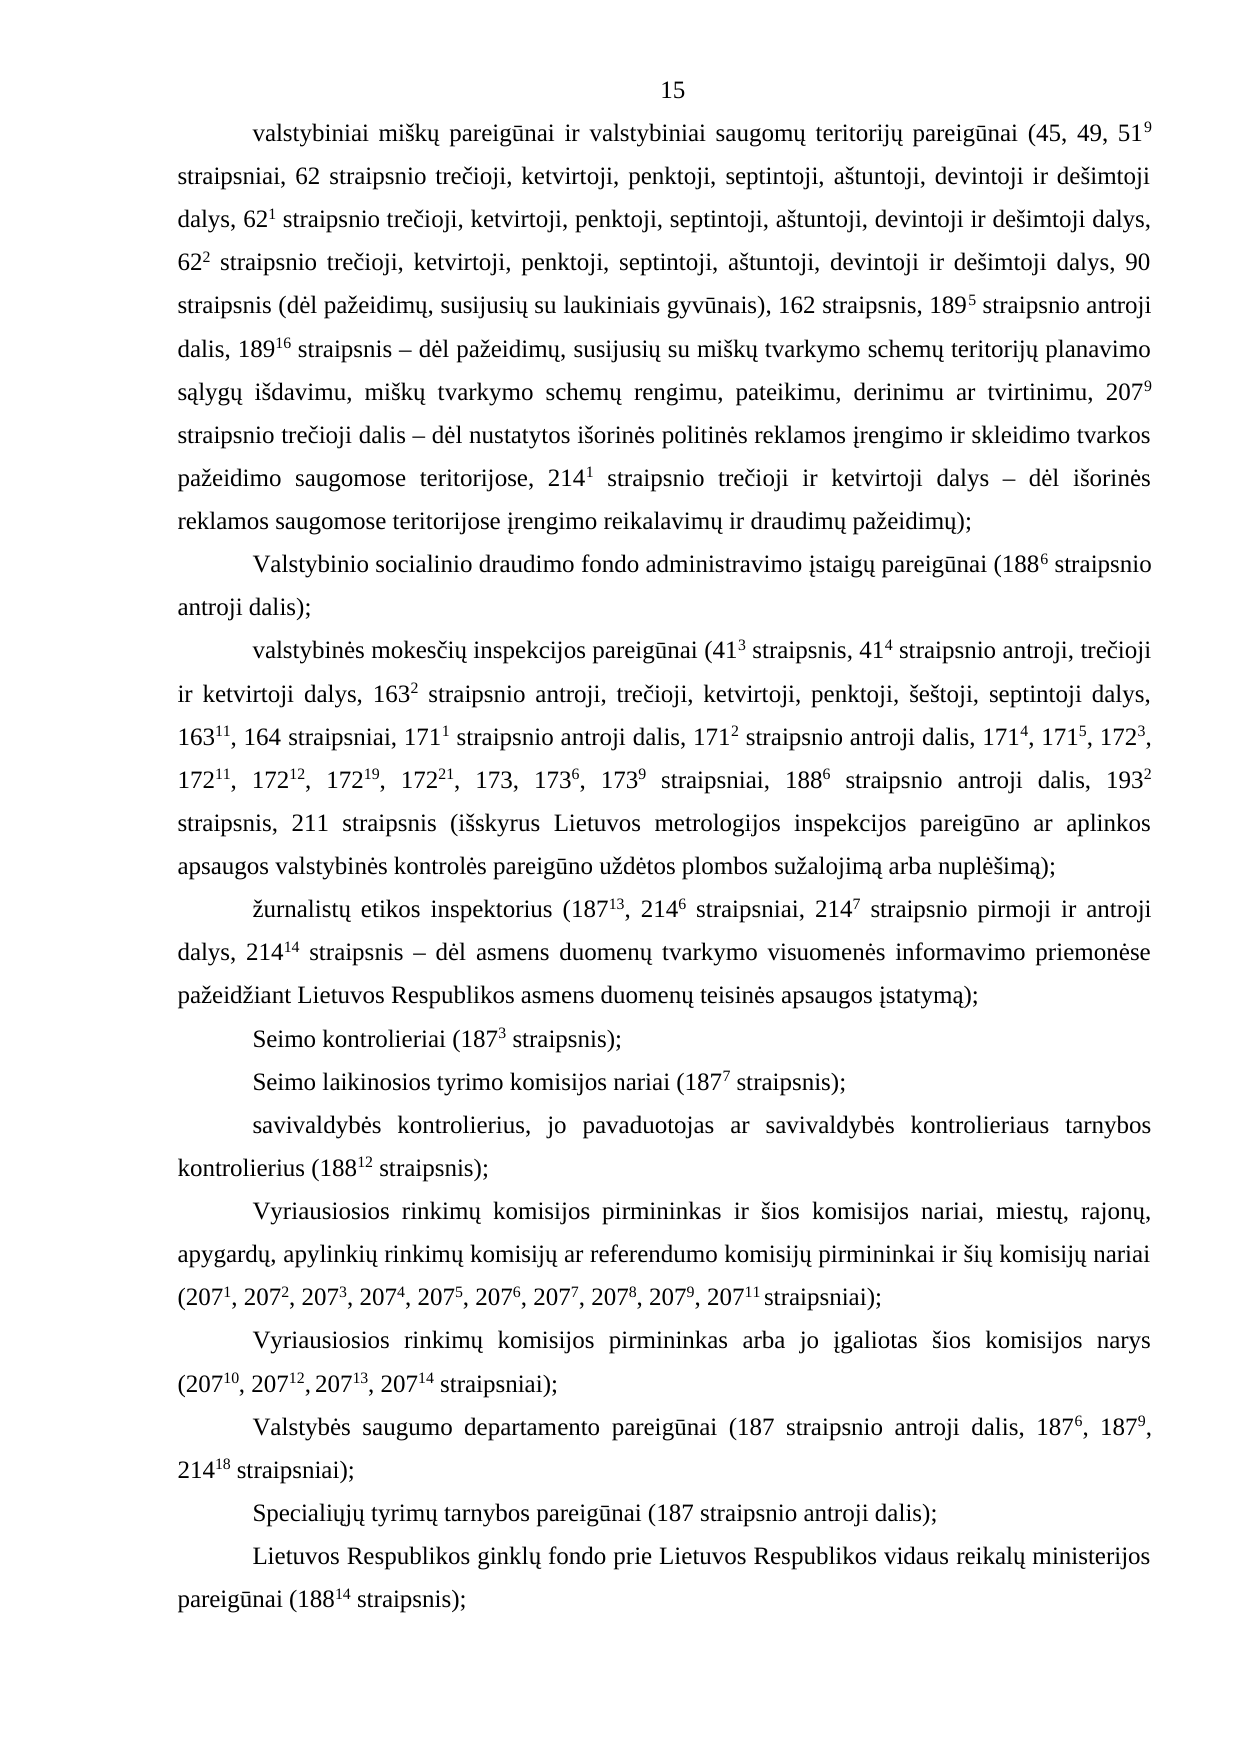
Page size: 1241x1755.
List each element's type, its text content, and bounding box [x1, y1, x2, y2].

text žurnalistų etikos inspektorius (18713, 2146 straipsniai, 2147 straipsnio pirmoji ir antroji dalys, 21414 straipsnis – dėl asmens duomenų tvarkymo visuomenės informavimo priemonėse pažeidžiant Lietuvos Respublikos asmens duomenų teisinės apsaugos įstatymą); [177, 894, 1152, 1009]
text savivaldybės kontrolierius, jo pavaduotojas ar savivaldybės kontrolieriaus tarnybos kontrolierius (18812 straipsnis); [177, 1110, 1152, 1182]
text Specialiųjų tyrimų tarnybos pareigūnai (187 straipsnio antroji dalis); [177, 1498, 1152, 1527]
text Vyriausiosios rinkimų komisijos pirmininkas arba jo įgaliotas šios komisijos narys (20710, 20712, 20713, 20714 straipsniai); [177, 1326, 1152, 1397]
text Vyriausiosios rinkimų komisijos pirmininkas ir šios komisijos nariai, miestų, rajonų, apygardų, apylinkių rinkimų komisijų ar referendumo komisijų pirmininkai ir šių komisijų nariai (2071, 2072, 2073, 2074, 2075, 2076, 2077, 2078, 2079, 20711 straipsniai); [177, 1196, 1152, 1311]
text Seimo laikinosios tyrimo komisijos nariai (1877 straipsnis); [177, 1067, 1152, 1096]
text Seimo kontrolieriai (1873 straipsnis); [177, 1024, 1152, 1052]
text Valstybinio socialinio draudimo fondo administravimo įstaigų pareigūnai (1886 straipsnio antroji dalis); [177, 549, 1152, 621]
text Lietuvos Respublikos ginklų fondo prie Lietuvos Respublikos vidaus reikalų ministerijos pareigūnai (18814 straipsnis); [177, 1541, 1152, 1613]
text valstybiniai miškų pareigūnai ir valstybiniai saugomų teritorijų pareigūnai (45, 49, 519 straipsniai, 62 straipsnio trečioji, ketvirtoji, penktoji, septintoji, aštuntoji, devintoji ir dešimtoji dalys, 621 straipsnio trečioji, ketvirtoji, penktoji, septintoji, aštuntoji, devintoji ir dešimtoji dalys, 622 straipsnio trečioji, ketvirtoji, penktoji, septintoji, aštuntoji, devintoji ir dešimtoji dalys, 90 straipsnis (dėl pažeidimų, susijusių su laukiniais gyvūnais), 162 straipsnis, 1895 straipsnio antroji dalis, 18916 straipsnis – dėl pažeidimų, susijusių su miškų tvarkymo schemų teritorijų planavimo sąlygų išdavimu, miškų tvarkymo schemų rengimu, pateikimu, derinimu ar tvirtinimu, 2079 straipsnio trečioji dalis – dėl nustatytos išorinės politinės reklamos įrengimo ir skleidimo tvarkos pažeidimo saugomose teritorijose, 2141 straipsnio trečioji ir ketvirtoji dalys – dėl išorinės reklamos saugomose teritorijose įrengimo reikalavimų ir draudimų pažeidimų); [177, 118, 1152, 535]
text valstybinės mokesčių inspekcijos pareigūnai (413 straipsnis, 414 straipsnio antroji, trečioji ir ketvirtoji dalys, 1632 straipsnio antroji, trečioji, ketvirtoji, penktoji, šeštoji, septintoji dalys, 16311, 164 straipsniai, 1711 straipsnio antroji dalis, 1712 straipsnio antroji dalis, 1714, 1715, 1723, 17211, 17212, 17219, 17221, 173, 1736, 1739 straipsniai, 1886 straipsnio antroji dalis, 1932 straipsnis, 211 straipsnis (išskyrus Lietuvos metrologijos inspekcijos pareigūno ar aplinkos apsaugos valstybinės kontrolės pareigūno uždėtos plombos sužalojimą arba nuplėšimą); [177, 636, 1152, 880]
text Valstybės saugumo departamento pareigūnai (187 straipsnio antroji dalis, 1876, 1879, 21418 straipsniai); [177, 1412, 1152, 1484]
